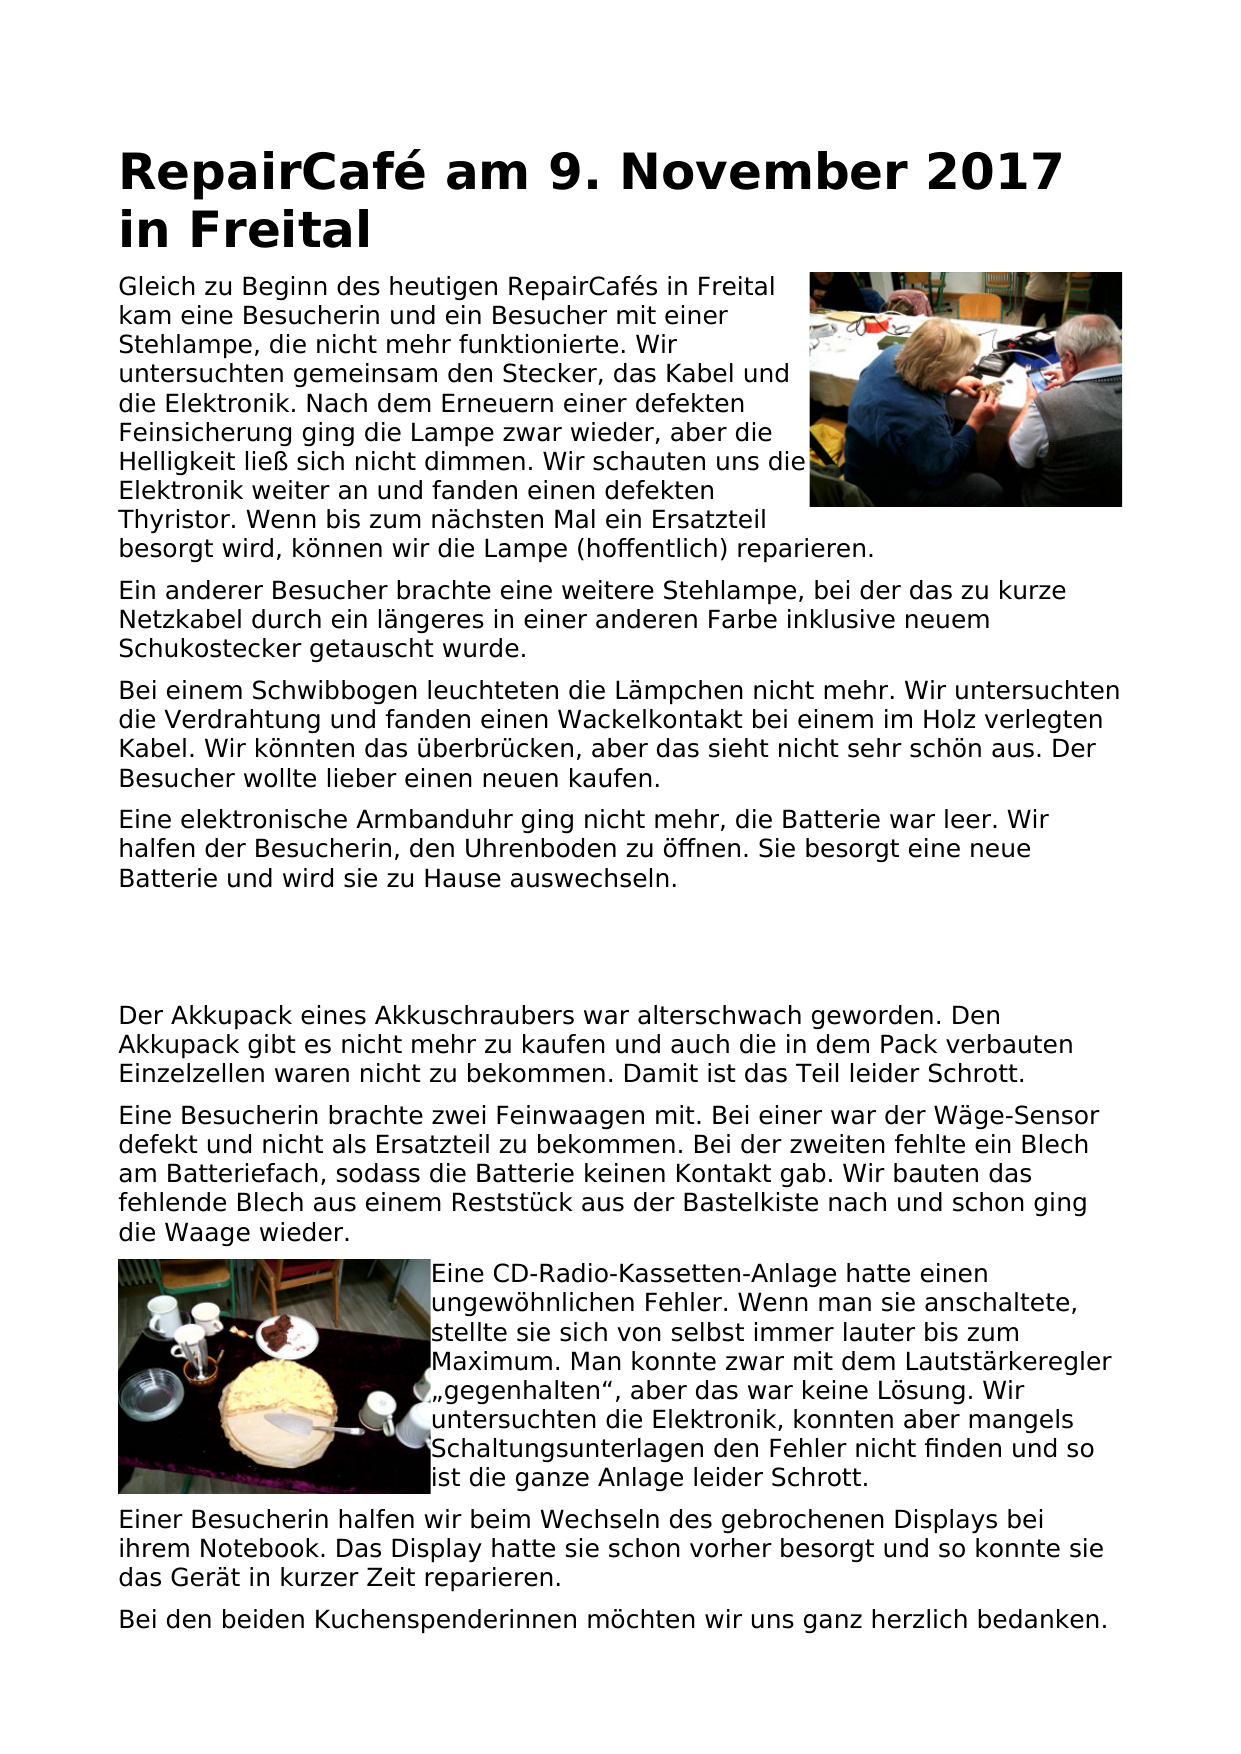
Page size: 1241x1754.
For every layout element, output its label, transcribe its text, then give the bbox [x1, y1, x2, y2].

picture [809, 272, 1123, 507]
text Bei den beiden Kuchenspenderinnen möchten wir uns ganz herzlich bedanken. [118, 1605, 1122, 1634]
text Der Akkupack eines Akkuschraubers war alterschwach geworden. Den Akkupack gibt es nicht mehr zu kaufen und auch die in dem Pack verbauten Einzelzellen waren nicht zu bekommen. Damit ist das Teil leider Schrott. [118, 1001, 1122, 1089]
text Bei einem Schwibbogen leuchteten die Lämpchen nicht mehr. Wir untersuchten die Verdrahtung und fanden einen Wackelkontakt bei einem im Holz verlegten Kabel. Wir könnten das überbrücken, aber das sieht nicht sehr schön aus. Der Besucher wollte lieber einen neuen kaufen. [118, 676, 1122, 793]
subtitle RepairCafé am 9. November 2017 in Freital [118, 143, 1122, 259]
text Gleich zu Beginn des heutigen RepairCafés in Freital kam eine Besucherin und ein Besucher mit einer Stehlampe, die nicht mehr funktionierte. Wir untersuchten gemeinsam den Stecker, das Kabel und die Elektronik. Nach dem Erneuern einer defekten Feinsicherung ging die Lampe zwar wieder, aber die Helligkeit ließ sich nicht dimmen. Wir schauten uns die Elektronik weiter an und fanden einen defekten Thyristor. Wenn bis zum nächsten Mal ein Ersatzteil besorgt wird, können wir die Lampe (hoffentlich) reparieren. [118, 272, 1122, 564]
text Einer Besucherin halfen wir beim Wechseln des gebrochenen Displays bei ihrem Notebook. Das Display hatte sie schon vorher besorgt und so konnte sie das Gerät in kurzer Zeit reparieren. [118, 1505, 1122, 1593]
text Ein anderer Besucher brachte eine weitere Stehlampe, bei der das zu kurze Netzkabel durch ein längeres in einer anderen Farbe inklusive neuem Schukostecker getauscht wurde. [118, 576, 1122, 664]
picture [118, 1259, 431, 1494]
text Eine CD-Radio-Kassetten-Anlage hatte einen ungewöhnlichen Fehler. Wenn man sie anschaltete, stellte sie sich von selbst immer lauter bis zum Maximum. Man konnte zwar mit dem Lautstärkeregler „gegenhalten“, aber das war keine Lösung. Wir untersuchten die Elektronik, konnten aber mangels Schaltungsunterlagen den Fehler nicht finden und so ist die ganze Anlage leider Schrott. [431, 1259, 1122, 1493]
text Eine Besucherin brachte zwei Feinwaagen mit. Bei einer war der Wäge-Sensor defekt und nicht als Ersatzteil zu bekommen. Bei der zweiten fehlte ein Blech am Batteriefach, sodass die Batterie keinen Kontakt gab. Wir bauten das fehlende Blech aus einem Reststück aus der Bastelkiste nach und schon ging die Waage wieder. [118, 1101, 1122, 1247]
text Eine elektronische Armbanduhr ging nicht mehr, die Batterie war leer. Wir halfen der Besucherin, den Uhrenboden zu öffnen. Sie besorgt eine neue Batterie und wird sie zu Hause auswechseln. [118, 805, 1122, 893]
